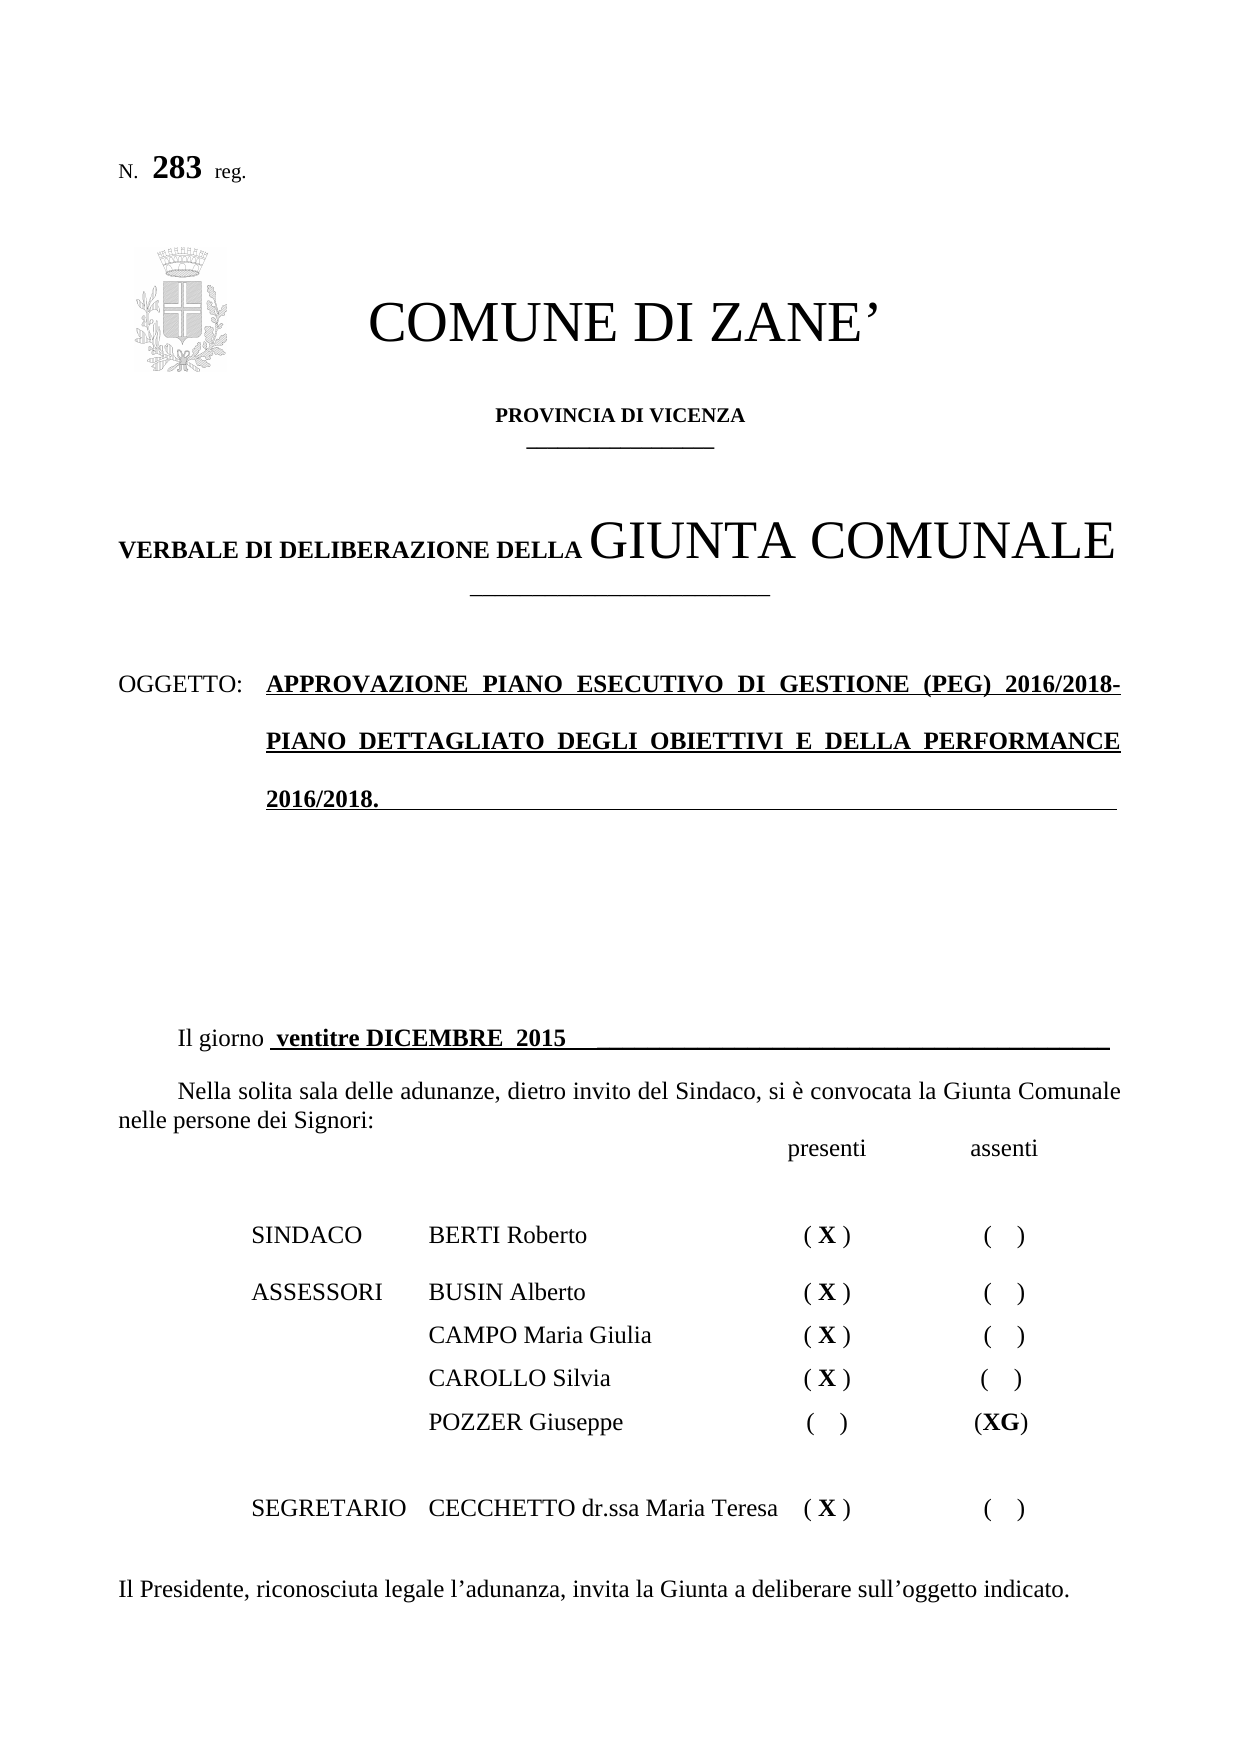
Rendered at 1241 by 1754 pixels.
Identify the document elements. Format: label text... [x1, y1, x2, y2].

text Nella solita sala delle adunanze, dietro invito del Sindaco, si è convocata la Giunta Comunale nelle persone dei Signori: [118, 1076, 1122, 1133]
text ASSESSORI BUSIN Alberto ( X ) ( ) [118, 1277, 1122, 1306]
text COMUNE DI ZANE’ [118, 239, 1122, 402]
text presenti assenti [118, 1133, 1122, 1162]
text VERBALE DI DELIBERAZIONE DELLA GIUNTA COMUNALE [118, 508, 1122, 570]
text __________________ [118, 427, 1122, 451]
text Il giorno ventitre DICEMBRE 2015 _________________________________________ [118, 1023, 1122, 1052]
text PROVINCIA DI VICENZA [118, 402, 1122, 427]
text N. 283 reg. [118, 148, 1122, 186]
text OGGETTO: APPROVAZIONE PIANO ESECUTIVO DI GESTIONE (PEG) 2016/2018- PIANO DETTAGLIATO DEGLI OBIETTIVI E DELLA PERFORMANCE 2016/2018. [118, 669, 1121, 812]
text Il Presidente, riconosciuta legale l’adunanza, invita la Giunta a deliberare sull’oggetto indicato. [118, 1574, 1122, 1603]
text ________________________ [118, 570, 1122, 599]
text POZZER Giuseppe ( ) (XG) [118, 1407, 1122, 1435]
text SEGRETARIO CECCHETTO dr.ssa Maria Teresa ( X ) ( ) [118, 1493, 1122, 1522]
text SINDACO BERTI Roberto ( X ) ( ) [118, 1220, 1122, 1248]
text CAMPO Maria Giulia ( X ) ( ) [118, 1320, 1122, 1349]
text CAROLLO Silvia ( X ) ( ) [118, 1363, 1122, 1392]
